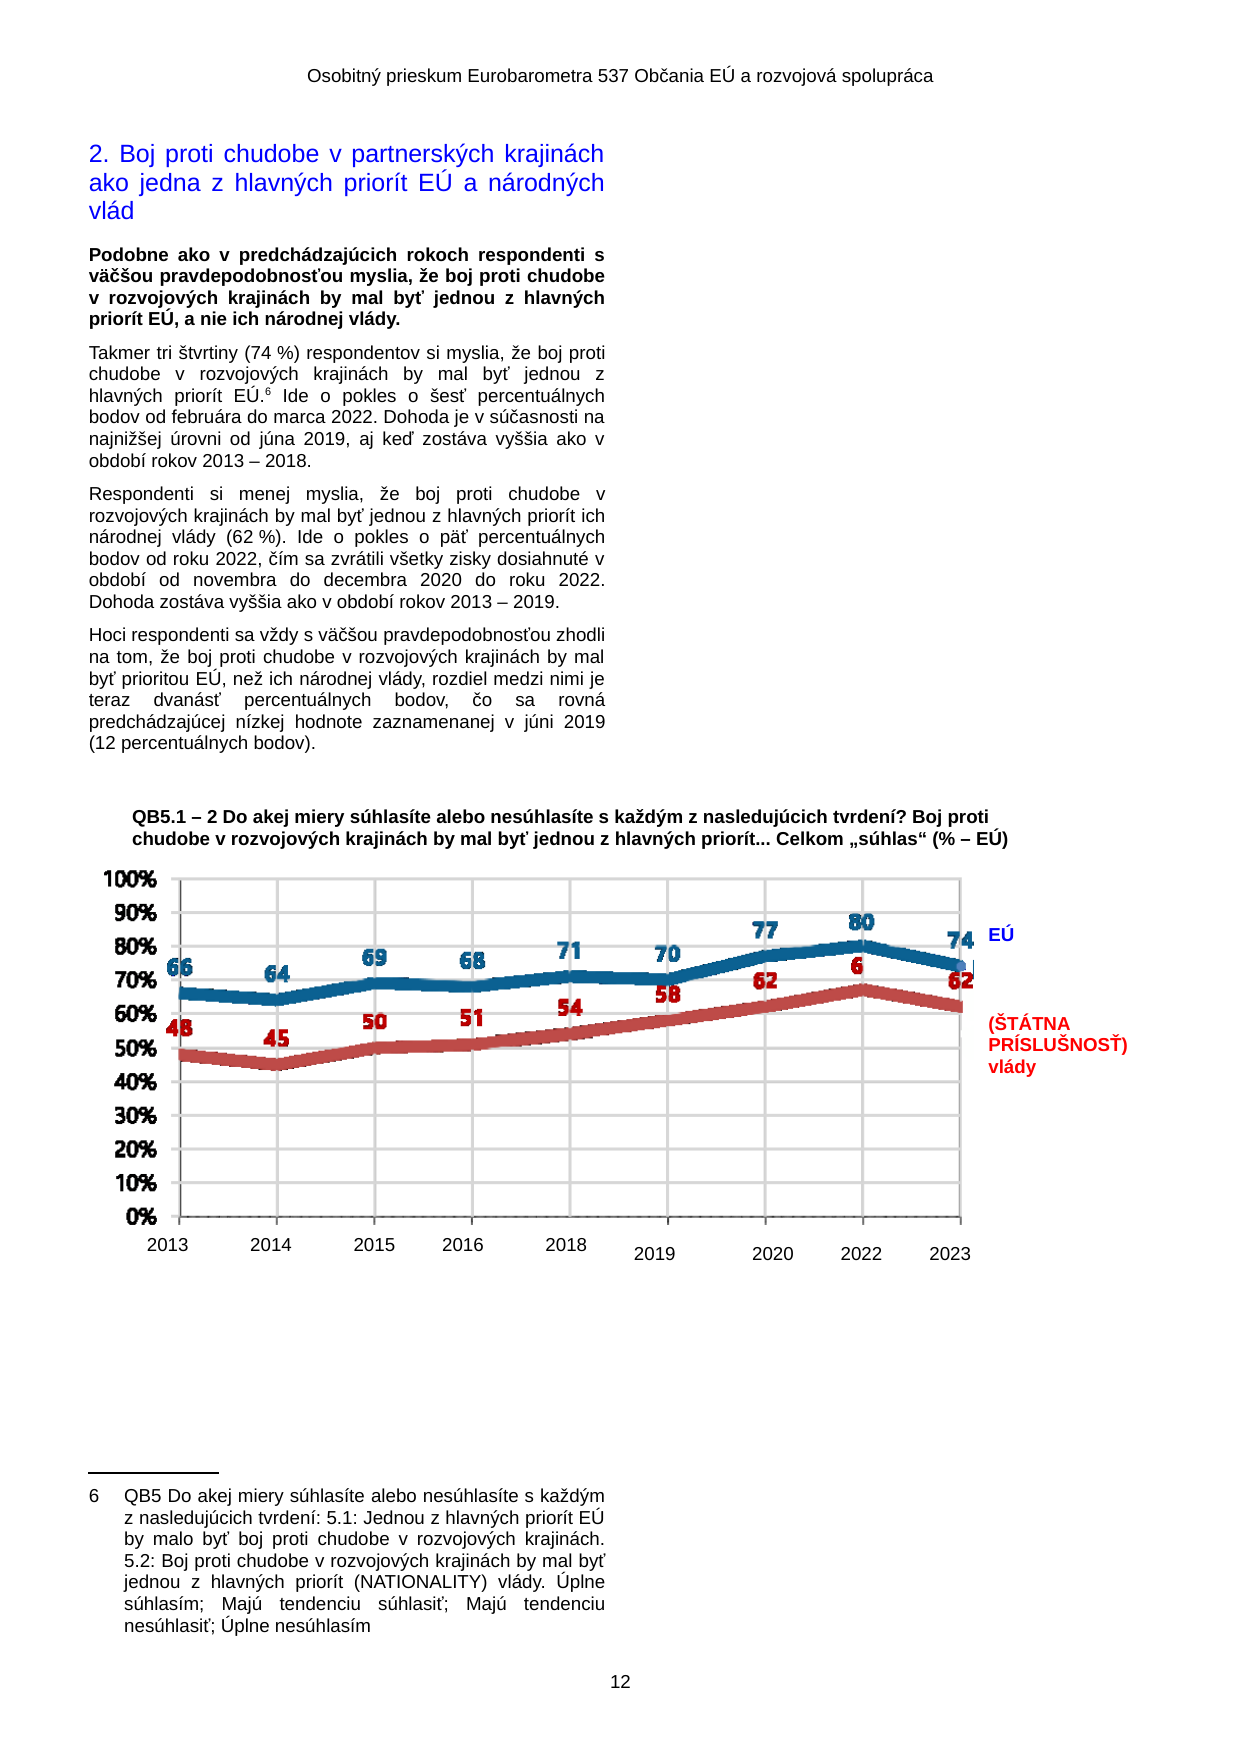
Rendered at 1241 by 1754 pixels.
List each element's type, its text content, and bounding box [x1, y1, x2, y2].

text Hoci respondenti sa vždy s väčšou pravdepodobnosťou zhodli na tom, že boj proti chudobe v rozvojových krajinách by mal byť prioritou EÚ, než ich národnej vlády, rozdiel medzi nimi je teraz dvanásť percentuálnych bodov, čo sa rovná predchádzajúcej nízkej hodnote zaznamenanej v júni 2019 (12 percentuálnych bodov). [88, 624, 605, 753]
text Respondenti si menej myslia, že boj proti chudobe v rozvojových krajinách by mal byť jednou z hlavných priorít ich národnej vlády (62 %). Ide o pokles o päť percentuálnych bodov od roku 2022, čím sa zvrátili všetky zisky dosiahnuté v období od novembra do decembra 2020 do roku 2022. Dohoda zostáva vyššia ako v období rokov 2013 – 2019. [88, 483, 605, 612]
text Takmer tri štvrtiny (74 %) respondentov si myslia, že boj proti chudobe v rozvojových krajinách by mal byť jednou z hlavných priorít EÚ. Ide o pokles o šesť percentuálnych bodov od februára do marca 2022. Dohoda je v súčasnosti na najnižšej úrovni od júna 2019, aj keď zostáva vyššia ako v období rokov 2013 – 2018. [88, 342, 605, 471]
text Podobne ako v predchádzajúcich rokoch respondenti s väčšou pravdepodobnosťou myslia, že boj proti chudobe v rozvojových krajinách by mal byť jednou z hlavných priorít EÚ, a nie ich národnej vlády. [88, 243, 605, 330]
text QB5 Do akej miery súhlasíte alebo nesúhlasíte s každým z nasledujúcich tvrdení: 5.1: Jednou z hlavných priorít EÚ by malo byť boj proti chudobe v rozvojových krajinách. 5.2: Boj proti chudobe v rozvojových krajinách by mal byť jednou z hlavných priorít (NATIONALITY) vlády. Úplne súhlasím; Majú tendenciu súhlasiť; Majú tendenciu nesúhlasiť; Úplne nesúhlasím [88, 1485, 605, 1636]
picture [102, 857, 974, 1227]
subtitle 2. Boj proti chudobe v partnerských krajinách ako jedna z hlavných priorít EÚ a národných vlád [88, 139, 605, 225]
